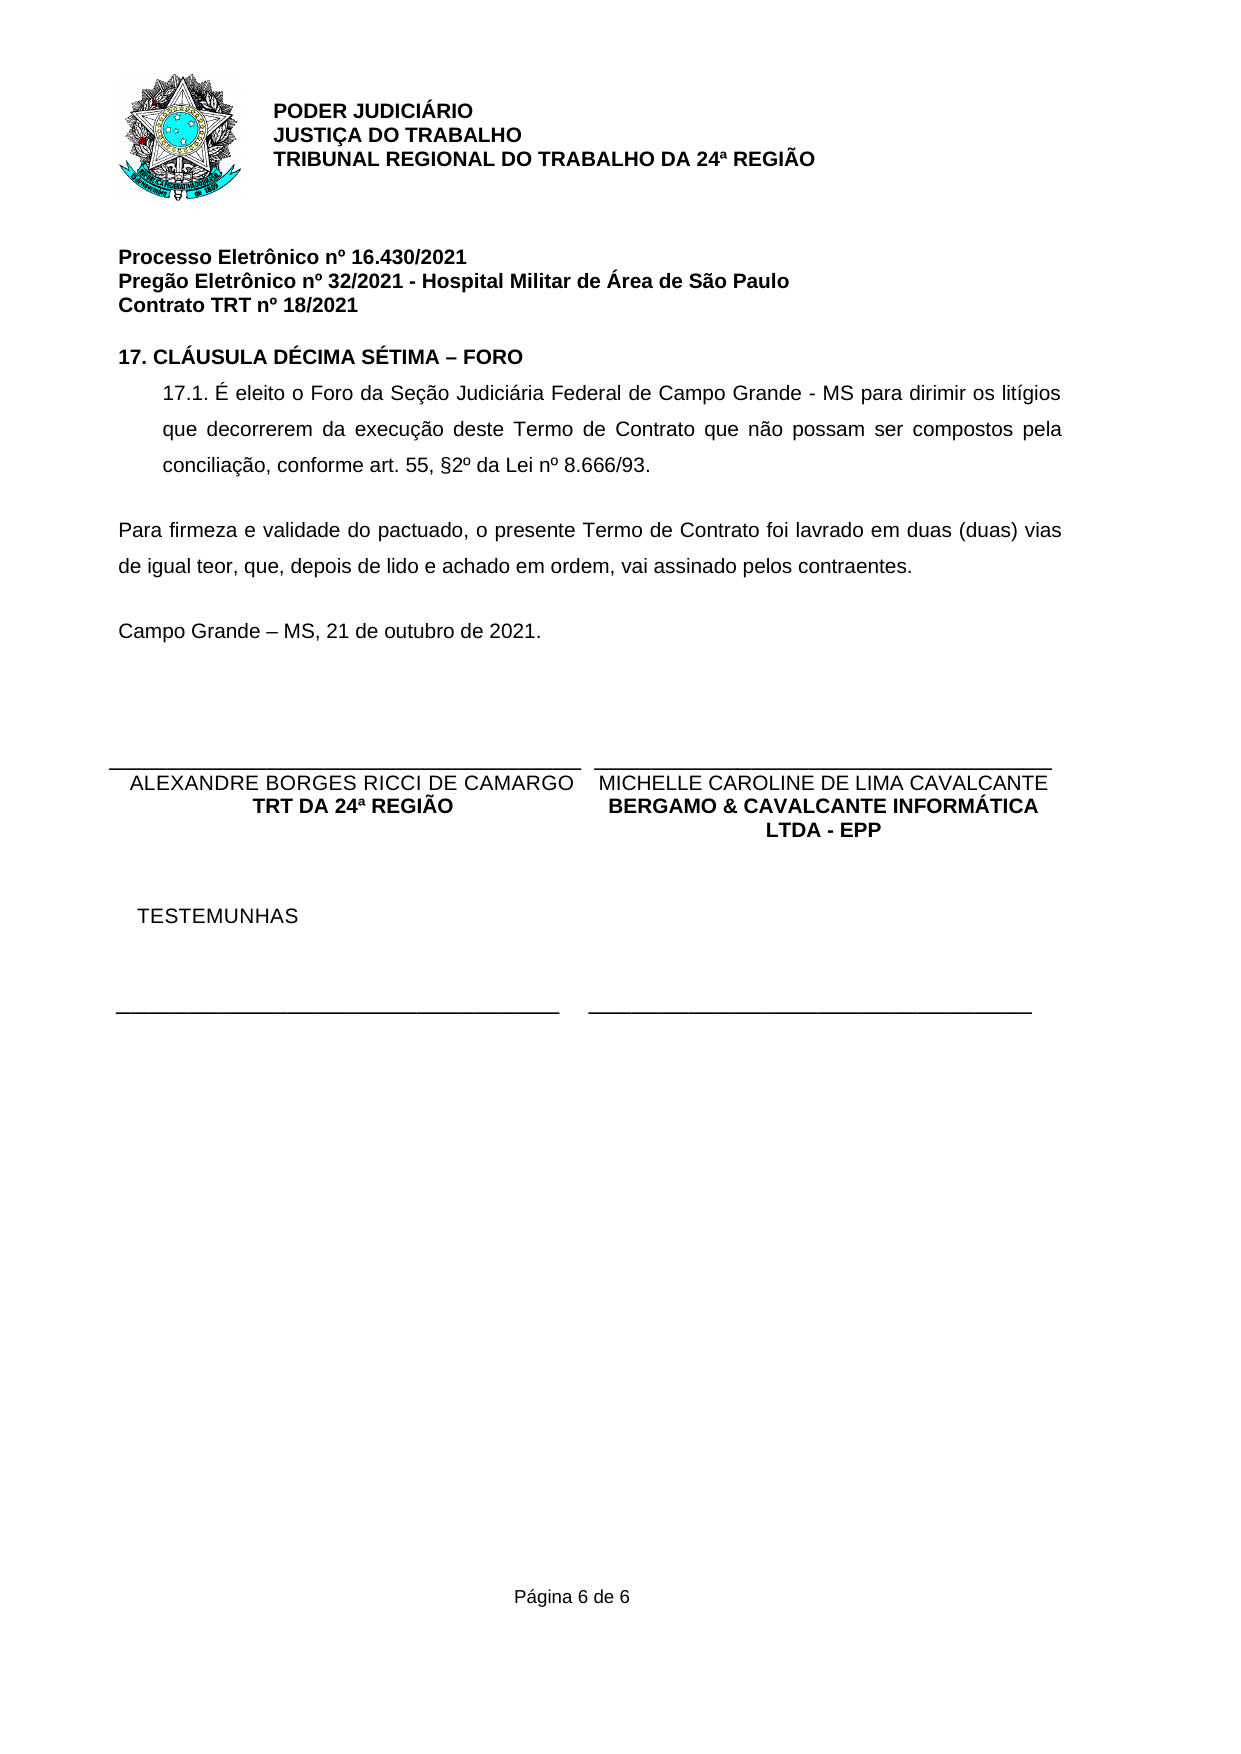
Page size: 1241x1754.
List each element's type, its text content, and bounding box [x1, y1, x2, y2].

list É eleito o Foro da Seção Judiciária Federal de Campo Grande - MS para dirimir os litígios que decorrerem da execução deste Termo de Contrato que não possam ser compostos pela conciliação, conforme art. 55, §2º da Lei nº 8.666/93. [162, 381, 1063, 477]
text Campo Grande – MS, 21 de outubro de 2021. [118, 619, 1063, 643]
table_header _________________________________ ALEXANDRE BORGES RICCI DE CAMARGO TRT DA 24ª REGIÃO [113, 684, 596, 842]
table_cell _______________________________ [118, 929, 576, 1072]
list CLÁUSULA DÉCIMA SÉTIMA – FORO [118, 345, 1063, 369]
picture [118, 73, 243, 201]
table_cell _______________________________ [576, 929, 1063, 1072]
table_header ________________________________ MICHELLE CAROLINE DE LIMA CAVALCANTE BERGAMO & CAVALCANTE INFORMÁTICA LTDA - EPP [596, 684, 1068, 842]
table_header TESTEMUNHAS [118, 871, 1063, 928]
text Para firmeza e validade do pactuado, o presente Termo de Contrato foi lavrado em duas (duas) vias de igual teor, que, depois de lido e achado em ordem, vai assinado pelos contraentes. [118, 518, 1063, 578]
